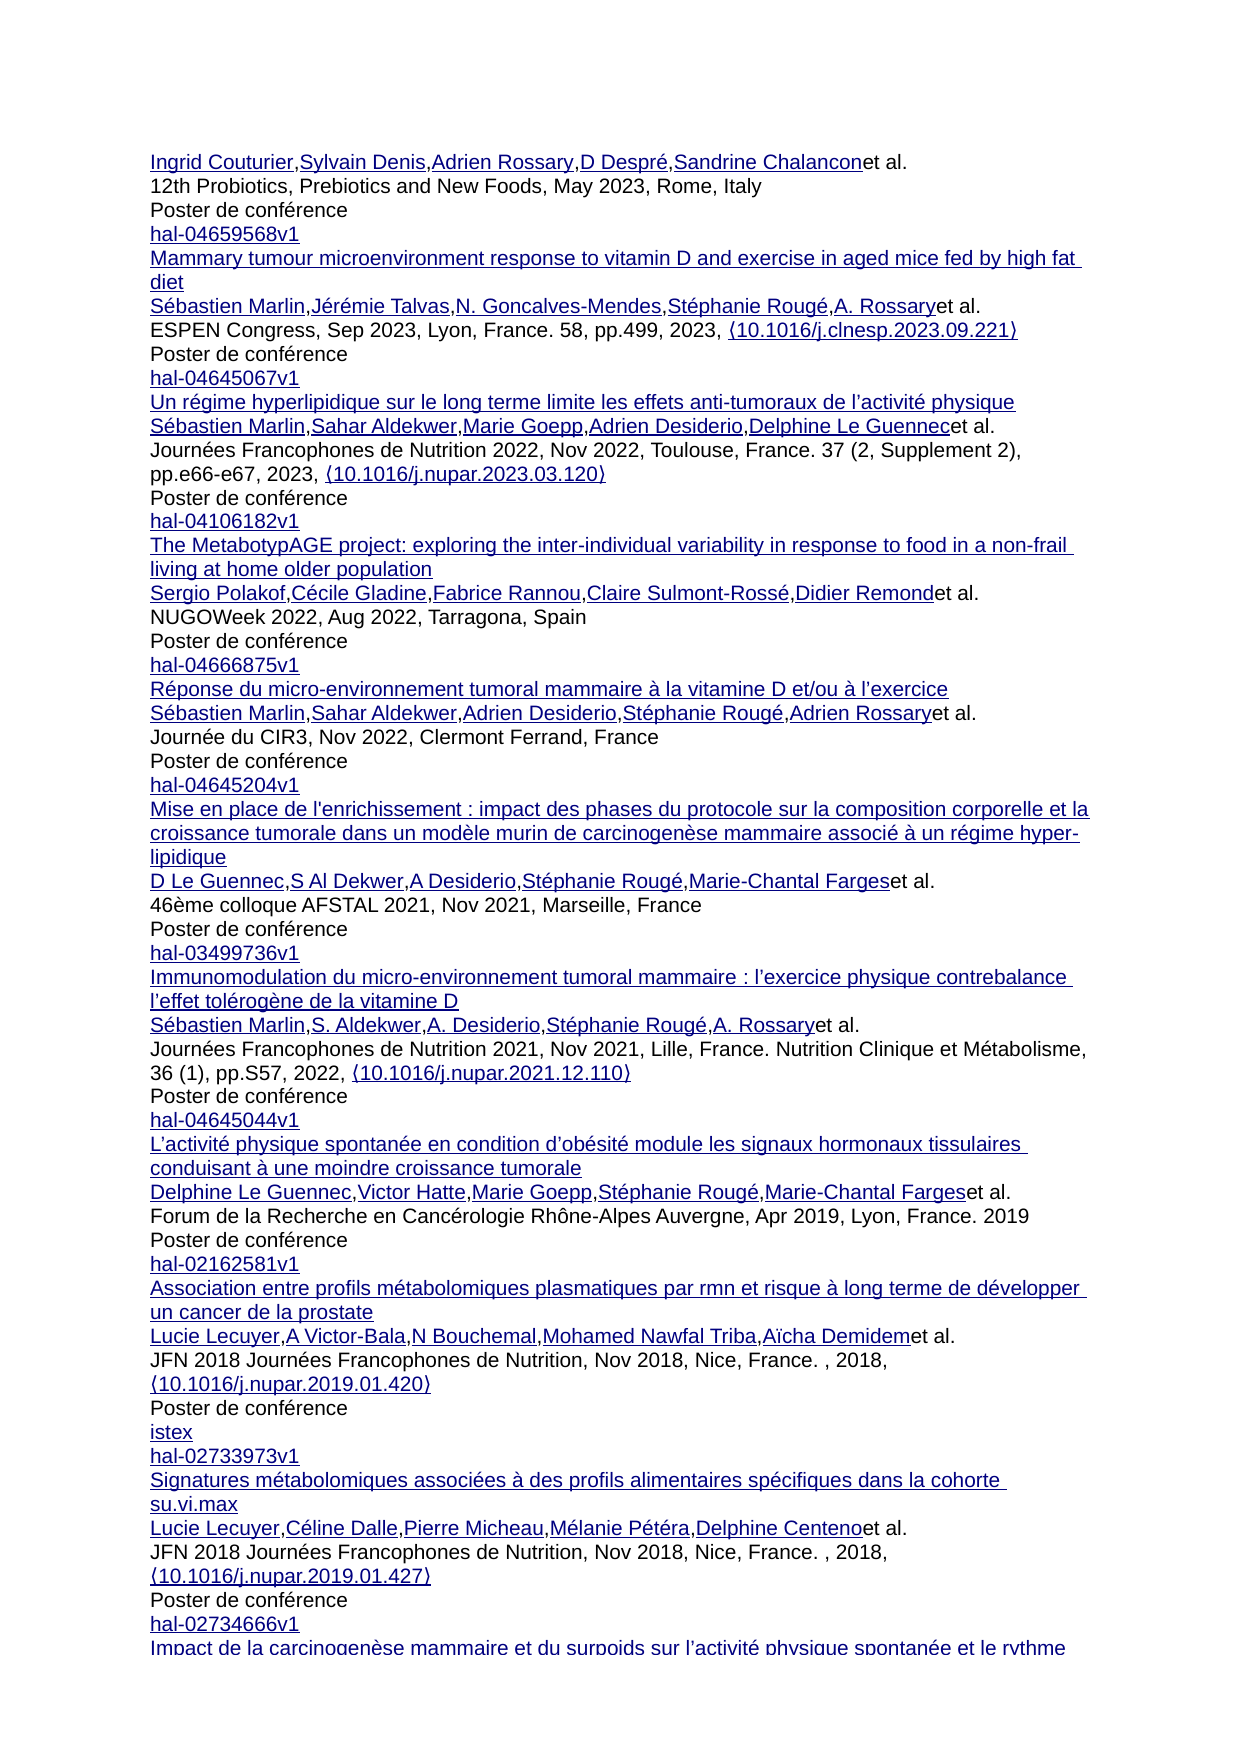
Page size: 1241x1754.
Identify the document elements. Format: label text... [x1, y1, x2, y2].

table_cell Ingrid Couturier,Sylvain Denis,Adrien Rossary,D Despré,Sandrine Chalanconet al. 12th Probiotics, Prebiotics and New Foods, May 2023, Rome, Italy Poster de conférence hal-04659568v1 [150, 150, 1090, 246]
table_cell L’activité physique spontanée en condition d’obésité module les signaux hormonaux tissulaires conduisant à une moindre croissance tumorale Delphine Le Guennec,Victor Hatte,Marie Goepp,Stéphanie Rougé,Marie-Chantal Fargeset al. Forum de la Recherche en Cancérologie Rhône-Alpes Auvergne, Apr 2019, Lyon, France. 2019 Poster de conférence hal-02162581v1 [150, 1132, 1090, 1276]
table_cell Association entre profils métabolomiques plasmatiques par rmn et risque à long terme de développer un cancer de la prostate Lucie Lecuyer,A Victor-Bala,N Bouchemal,Mohamed Nawfal Triba,Aïcha Demidemet al. JFN 2018 Journées Francophones de Nutrition, Nov 2018, Nice, France. , 2018, ⟨10.1016/j.nupar.2019.01.420⟩ Poster de conférence istex hal-02733973v1 [150, 1276, 1090, 1468]
table_cell Mise en place de l'enrichissement : impact des phases du protocole sur la composition corporelle et la [150, 797, 1090, 818]
table_cell Un régime hyperlipidique sur le long terme limite les effets anti-tumoraux de l’activité physique Sébastien Marlin,Sahar Aldekwer,Marie Goepp,Adrien Desiderio,Delphine Le Guennecet al. Journées Francophones de Nutrition 2022, Nov 2022, Toulouse, France. 37 (2, Supplement 2), pp.e66-e67, 2023, ⟨10.1016/j.nupar.2023.03.120⟩ Poster de conférence hal-04106182v1 [150, 390, 1090, 533]
table_cell Impact de la carcinogenèse mammaire et du surpoids sur l’activité physique spontanée et le rythme [150, 1635, 1090, 1655]
table_cell Signatures métabolomiques associées à des profils alimentaires spécifiques dans la cohorte su.vi.max Lucie Lecuyer,Céline Dalle,Pierre Micheau,Mélanie Pétéra,Delphine Centenoet al. JFN 2018 Journées Francophones de Nutrition, Nov 2018, Nice, France. , 2018, ⟨10.1016/j.nupar.2019.01.427⟩ Poster de conférence hal-02734666v1 [150, 1468, 1090, 1635]
table_cell The MetabotypAGE project: exploring the inter-individual variability in response to food in a non-frail living at home older population Sergio Polakof,Cécile Gladine,Fabrice Rannou,Claire Sulmont-Rossé,Didier Remondet al. NUGOWeek 2022, Aug 2022, Tarragona, Spain Poster de conférence hal-04666875v1 [150, 533, 1090, 677]
table_cell Mammary tumour microenvironment response to vitamin D and exercise in aged mice fed by high fat diet Sébastien Marlin,Jérémie Talvas,N. Goncalves-Mendes,Stéphanie Rougé,A. Rossaryet al. ESPEN Congress, Sep 2023, Lyon, France. 58, pp.499, 2023, ⟨10.1016/j.clnesp.2023.09.221⟩ Poster de conférence hal-04645067v1 [150, 246, 1090, 389]
table_cell Immunomodulation du micro-environnement tumoral mammaire : l’exercice physique contrebalance l’effet tolérogène de la vitamine D Sébastien Marlin,S. Aldekwer,A. Desiderio,Stéphanie Rougé,A. Rossaryet al. Journées Francophones de Nutrition 2021, Nov 2021, Lille, France. Nutrition Clinique et Métabolisme, 36 (1), pp.S57, 2022, ⟨10.1016/j.nupar.2021.12.110⟩ Poster de conférence hal-04645044v1 [150, 965, 1090, 1132]
table_cell Réponse du micro-environnement tumoral mammaire à la vitamine D et/ou à l’exercice Sébastien Marlin,Sahar Aldekwer,Adrien Desiderio,Stéphanie Rougé,Adrien Rossaryet al. Journée du CIR3, Nov 2022, Clermont Ferrand, France Poster de conférence hal-04645204v1 [150, 677, 1090, 797]
table_cell croissance tumorale dans un modèle murin de carcinogenèse mammaire associé à un régime hyper-lipidique D Le Guennec,S Al Dekwer,A Desiderio,Stéphanie Rougé,Marie-Chantal Fargeset al. 46ème colloque AFSTAL 2021, Nov 2021, Marseille, France Poster de conférence hal-03499736v1 [150, 819, 1090, 964]
